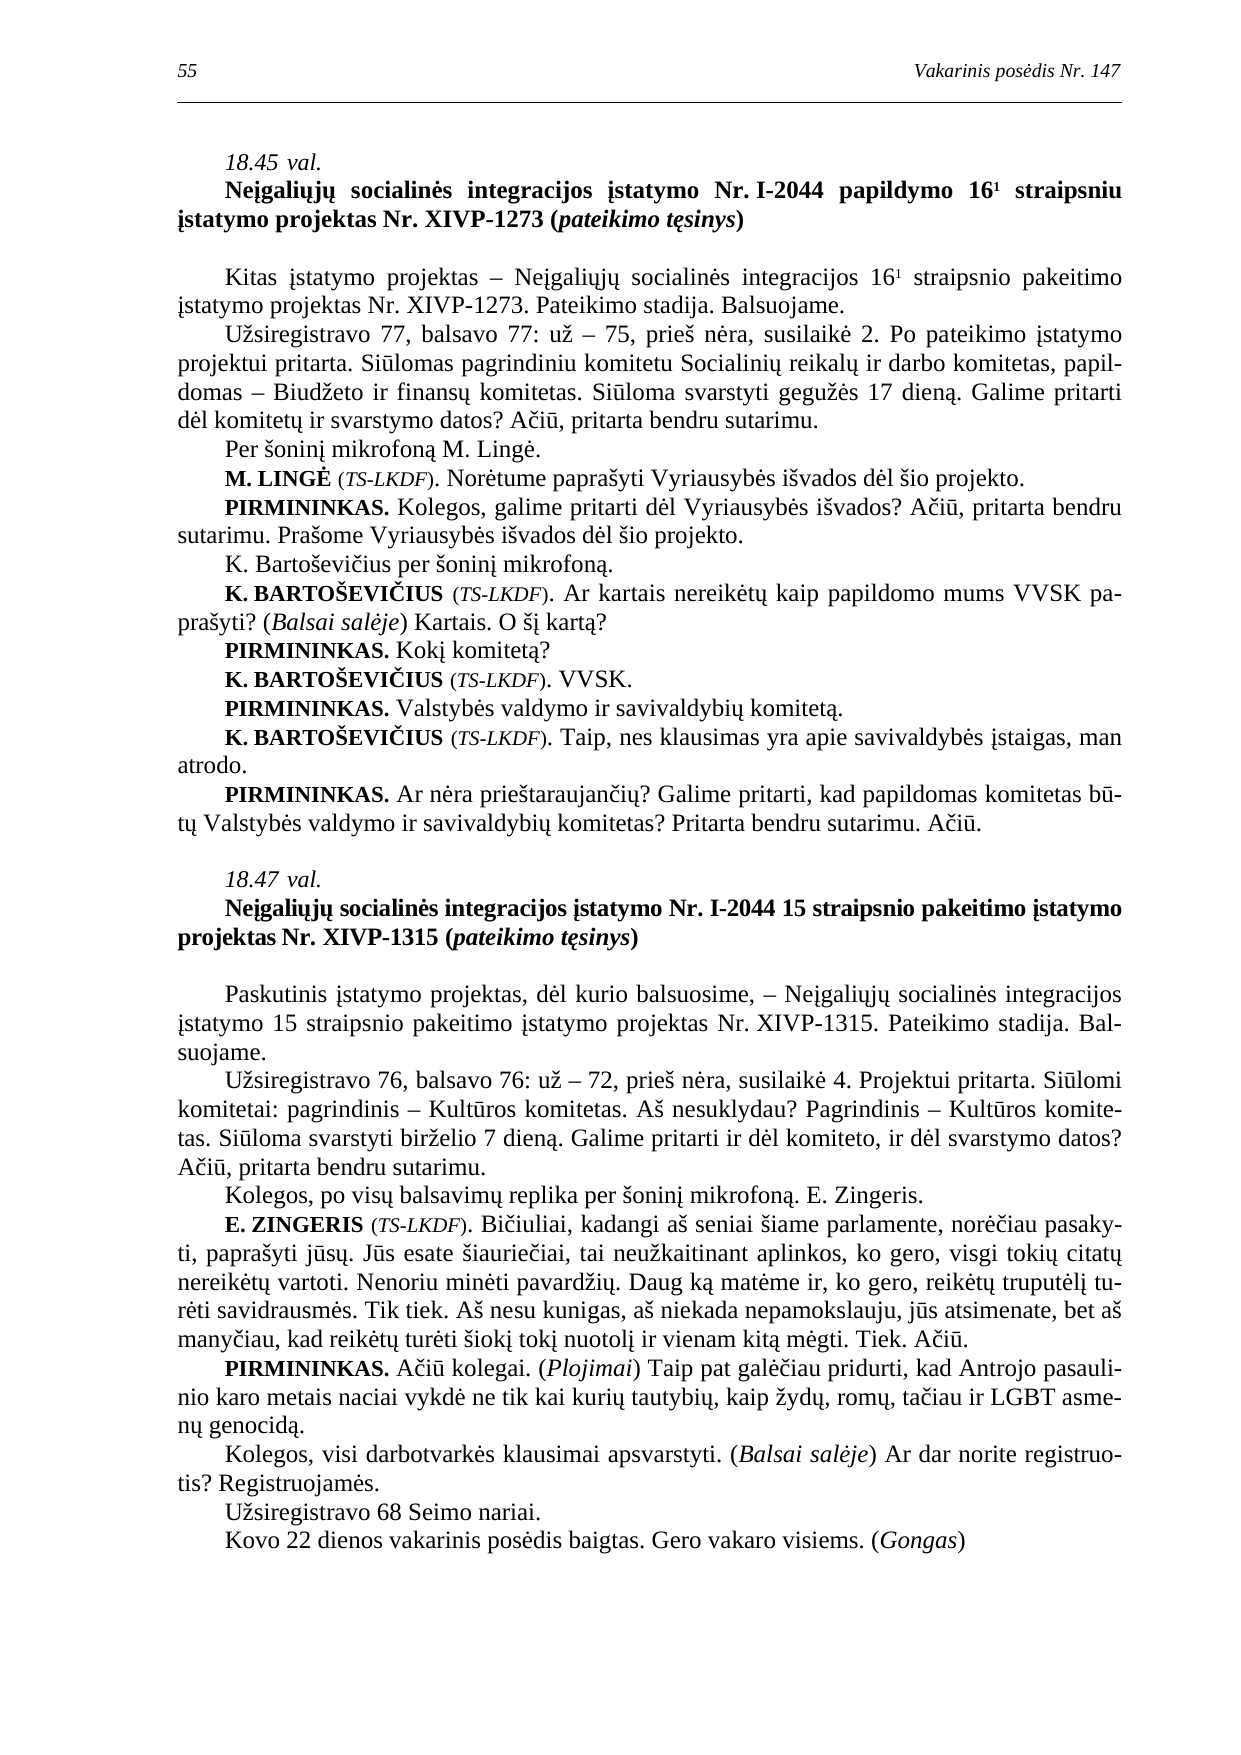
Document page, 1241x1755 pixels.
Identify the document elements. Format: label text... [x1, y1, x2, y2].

text 18.47 val. [224, 865, 1122, 893]
text K. BARTOŠEVIČIUS (TS-LKDF). Taip, nes klau­si­mas yra apie sa­vi­val­dy­bės įstai­gas, man at­ro­do. [177, 722, 1122, 779]
text Ki­tas įsta­ty­mo pro­jek­tas – Ne­įga­lių­jų so­cia­li­nės in­teg­ra­ci­jos 161 straips­nio pa­kei­ti­mo įsta­ty­mo pro­jek­tas Nr. XIVP-1273. Pa­tei­ki­mo sta­di­ja. Bal­suo­ja­me. [177, 262, 1122, 319]
text 18.45 val. [224, 148, 1122, 175]
text K. Bar­to­še­vi­čius per šo­ni­nį mik­ro­fo­ną. [177, 549, 1122, 578]
text PIRMININKAS. Ko­le­gos, ga­li­me pri­tar­ti dėl Vy­riau­sy­bės iš­va­dos? Ačiū, pri­tar­ta ben­dru su­ta­ri­mu. Pra­šo­me Vy­riau­sy­bės iš­va­dos dėl šio pro­jek­to. [177, 492, 1122, 549]
text Ne­įga­lių­jų so­cia­li­nės in­teg­ra­ci­jos įsta­ty­mo Nr. I-2044 15 straips­nio pa­kei­ti­mo įsta­ty­mo pro­jek­tas Nr. XIVP-1315 (pa­tei­ki­mo tę­si­nys) [177, 893, 1122, 950]
text Už­si­re­gist­ra­vo 77, bal­sa­vo 77: už – 75, prieš nė­ra, su­si­lai­kė 2. Po pa­tei­ki­mo įsta­ty­mo pro­jek­tui pri­tar­ta. Siū­lo­mas pa­grin­di­niu ko­mi­te­tu So­cia­li­nių rei­ka­lų ir dar­bo ko­mi­te­tas, pa­pil­do­mas – Biu­dže­to ir fi­nan­sų ko­mi­te­tas. Siū­lo­ma svars­ty­ti ge­gu­žės 17 die­ną. Ga­li­me pri­tar­ti dėl ko­mi­te­tų ir svars­ty­mo da­tos? Ačiū, pri­tar­ta ben­dru su­ta­ri­mu. [177, 319, 1122, 434]
text Pas­ku­ti­nis įsta­ty­mo pro­jek­tas, dėl ku­rio bal­suo­si­me, – Ne­įga­lių­jų so­cia­li­nės in­teg­ra­ci­jos įsta­ty­mo 15 straips­nio pa­kei­ti­mo įsta­ty­mo pro­jek­tas Nr. XIVP-1315. Pa­tei­ki­mo sta­di­ja. Bal­suo­ja­me. [177, 979, 1122, 1065]
text Už­si­re­gist­ra­vo 68 Sei­mo na­riai. [177, 1497, 1122, 1525]
text PIRMININKAS. Vals­ty­bės val­dy­mo ir sa­vi­val­dy­bių ko­mi­te­tą. [177, 693, 1122, 722]
text M. LINGĖ (TS-LKDF). No­rė­tu­me pa­pra­šy­ti Vy­riau­sy­bės iš­va­dos dėl šio pro­jek­to. [177, 463, 1122, 492]
text PIRMININKAS. Ar nė­ra prieš­ta­rau­jan­čių? Ga­li­me pri­tar­ti, kad pa­pil­do­mas ko­mi­te­tas bū­tų Vals­ty­bės val­dy­mo ir sa­vi­val­dy­bių ko­mi­te­tas? Pri­tar­ta ben­dru su­ta­ri­mu. Ačiū. [177, 779, 1122, 837]
text PIRMININKAS. Ačiū ko­le­gai. (Plo­ji­mai) Taip pat ga­lė­čiau pri­dur­ti, kad Ant­ro­jo pa­sau­li­nio ka­ro me­tais na­ciai vyk­dė ne tik kai ku­rių tau­ty­bių, kaip žy­dų, ro­mų, ta­čiau ir LGBT as­me­nų ge­no­ci­dą. [177, 1353, 1122, 1439]
text Ko­le­gos, vi­si dar­bo­tvarkės klau­si­mai ap­svars­ty­ti. (Bal­sai sa­lė­je) Ar dar no­ri­te re­gist­ruo­tis? Re­gist­ruo­ja­mės. [177, 1439, 1122, 1497]
text Ne­įga­lių­jų so­cia­li­nės in­teg­ra­ci­jos įsta­ty­mo Nr. I-2044 pa­pil­dy­mo 161 straips­niu įstaty­mo pro­jek­tas Nr. XIVP-1273 (pa­tei­ki­mo tę­si­nys) [177, 175, 1122, 233]
text Per šo­ni­nį mik­ro­fo­ną M. Lin­gė. [177, 434, 1122, 463]
text Ko­vo 22 die­nos va­ka­ri­nis po­sė­dis baig­tas. Ge­ro va­ka­ro vi­siems. (Gon­gas) [177, 1525, 1122, 1554]
text PIRMININKAS. Ko­kį ko­mi­te­tą? [177, 635, 1122, 664]
text K. BARTOŠEVIČIUS (TS-LKDF). Ar kar­tais ne­rei­kė­tų kaip pa­pil­do­mo mums VVSK pa­pra­šy­ti? (Bal­sai sa­lė­je) Kar­tais. O šį kar­tą? [177, 578, 1122, 635]
text E. ZINGERIS (TS-LKDF). Bi­čiu­liai, ka­dan­gi aš se­niai šia­me par­la­men­te, no­rė­čiau pa­sa­ky­ti, pa­pra­šy­ti jū­sų. Jūs esa­te šiau­rie­čiai, tai ne­už­kai­ti­nant ap­lin­kos, ko ge­ro, vis­gi to­kių ci­ta­tų ne­rei­kė­tų var­to­ti. Ne­no­riu mi­nė­ti pa­var­džių. Daug ką ma­tė­me ir, ko ge­ro, rei­kė­tų tru­pu­tė­lį tu­rė­ti sa­vid­raus­mės. Tik tiek. Aš ne­su ku­ni­gas, aš nie­ka­da ne­pa­moks­lau­ju, jūs at­si­me­na­te, bet aš ma­ny­čiau, kad rei­kė­tų tu­rė­ti šio­kį to­kį nuo­to­lį ir vie­nam ki­tą mėg­ti. Tiek. Ačiū. [177, 1209, 1122, 1353]
text K. BARTOŠEVIČIUS (TS-LKDF). VVSK. [177, 664, 1122, 693]
text Ko­le­gos, po vi­sų bal­sa­vi­mų re­pli­ka per šo­ni­nį mik­ro­fo­ną. E. Zin­ge­ris. [177, 1180, 1122, 1209]
text Už­si­re­gist­ra­vo 76, bal­sa­vo 76: už – 72, prieš nė­ra, su­si­lai­kė 4. Pro­jek­tui pri­tar­ta. Siū­lo­mi ko­mi­te­tai: pa­grin­di­nis – Kul­tū­ros ko­mi­te­tas. Aš ne­su­kly­dau? Pa­grin­di­nis – Kul­tū­ros ko­mi­te­tas. Siū­lo­ma svars­ty­ti bir­že­lio 7 die­ną. Ga­li­me pri­tar­ti ir dėl ko­mi­te­to, ir dėl svars­ty­mo da­tos? Ačiū, pri­tar­ta ben­dru su­ta­ri­mu. [177, 1065, 1122, 1180]
